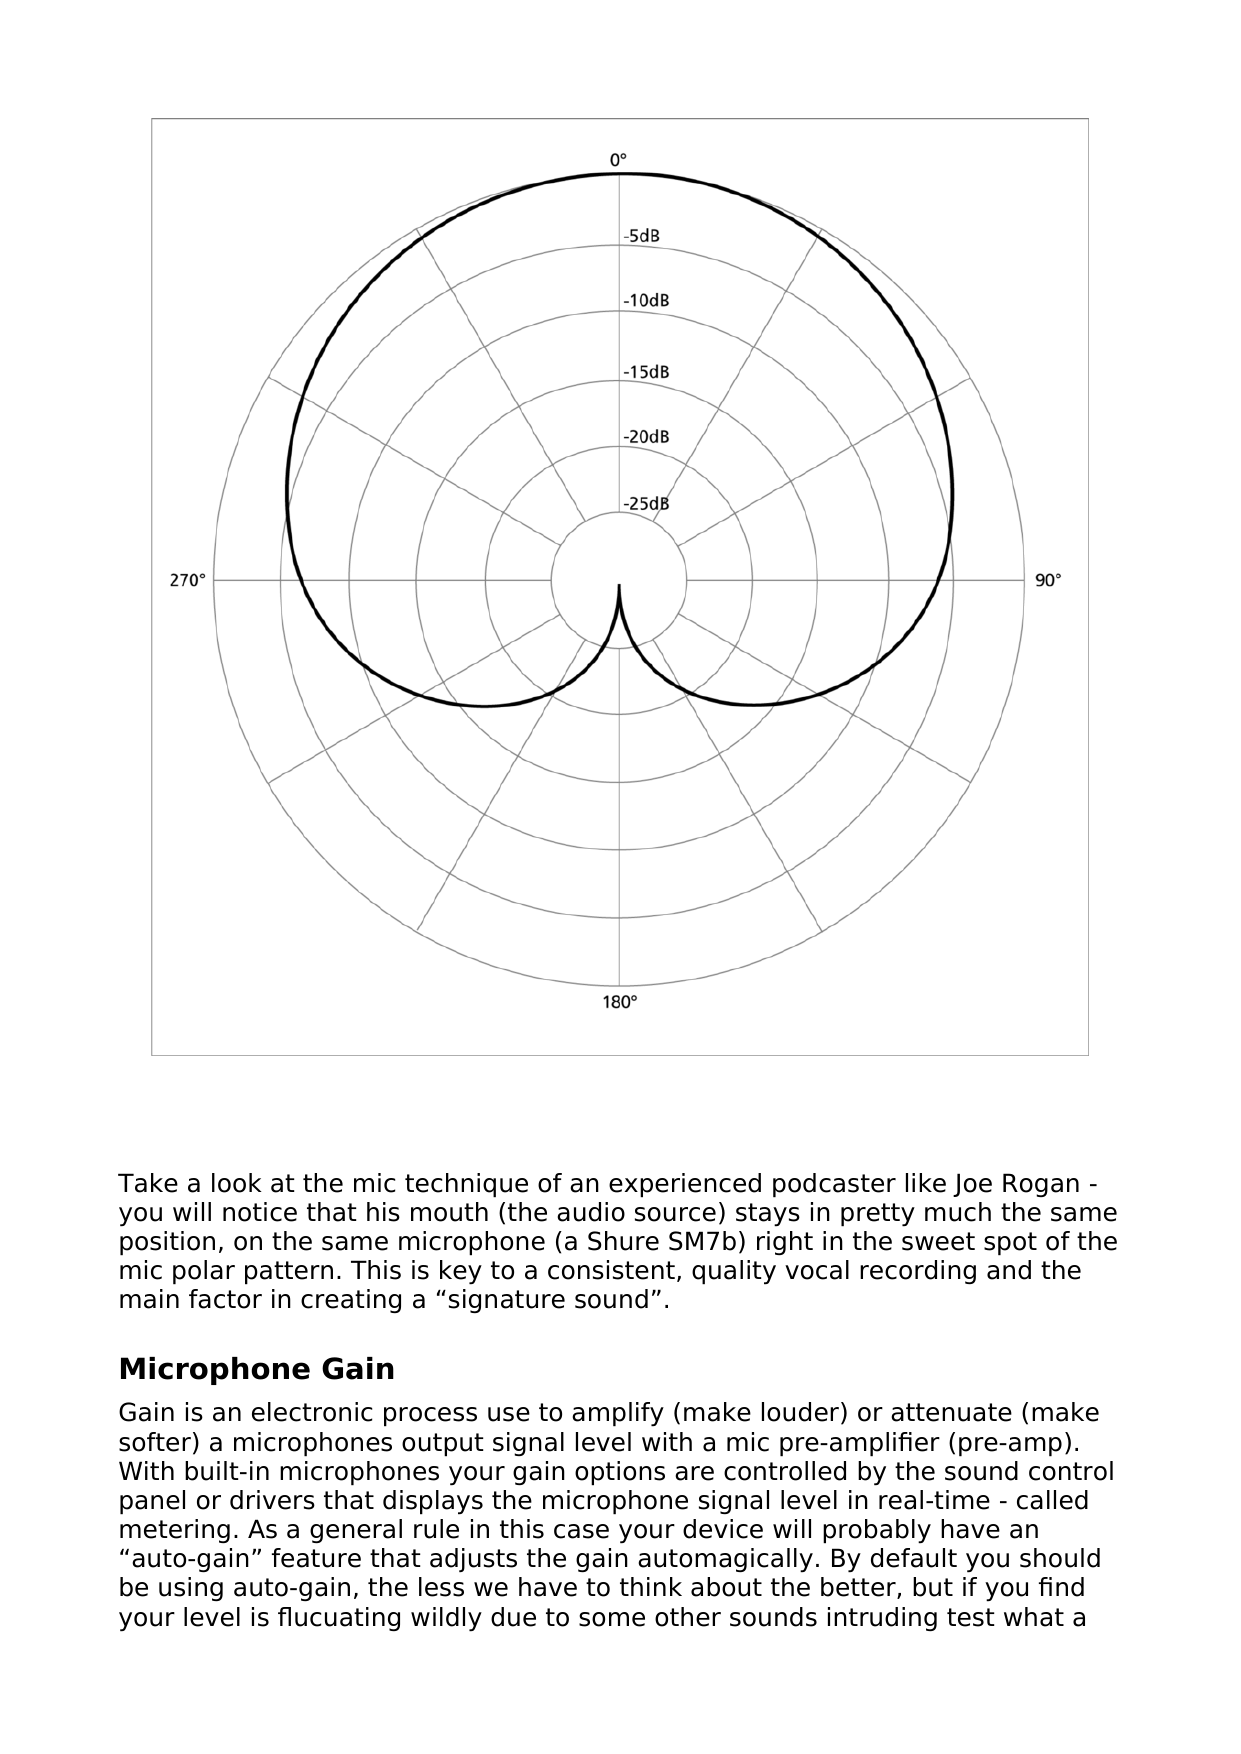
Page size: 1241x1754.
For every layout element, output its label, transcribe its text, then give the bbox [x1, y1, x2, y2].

text Take a look at the mic technique of an experienced podcaster like Joe Rogan - you will notice that his mouth (the audio source) stays in pretty much the same position, on the same microphone (a Shure SM7b) right in the sweet spot of the mic polar pattern. This is key to a consistent, quality vocal recording and the main factor in creating a “signature sound”. [118, 1169, 1122, 1314]
subtitle Microphone Gain [118, 1352, 1122, 1386]
picture [151, 118, 1089, 1056]
text Gain is an electronic process use to amplify (make louder) or attenuate (make softer) a microphones output signal level with a mic pre-amplifier (pre-amp). With built-in microphones your gain options are controlled by the sound control panel or drivers that displays the microphone signal level in real-time - called metering. As a general rule in this case your device will probably have an “auto-gain” feature that adjusts the gain automagically. By default you should be using auto-gain, the less we have to think about the better, but if you find your level is flucuating wildly due to some other sounds intruding test what a [118, 1398, 1122, 1632]
